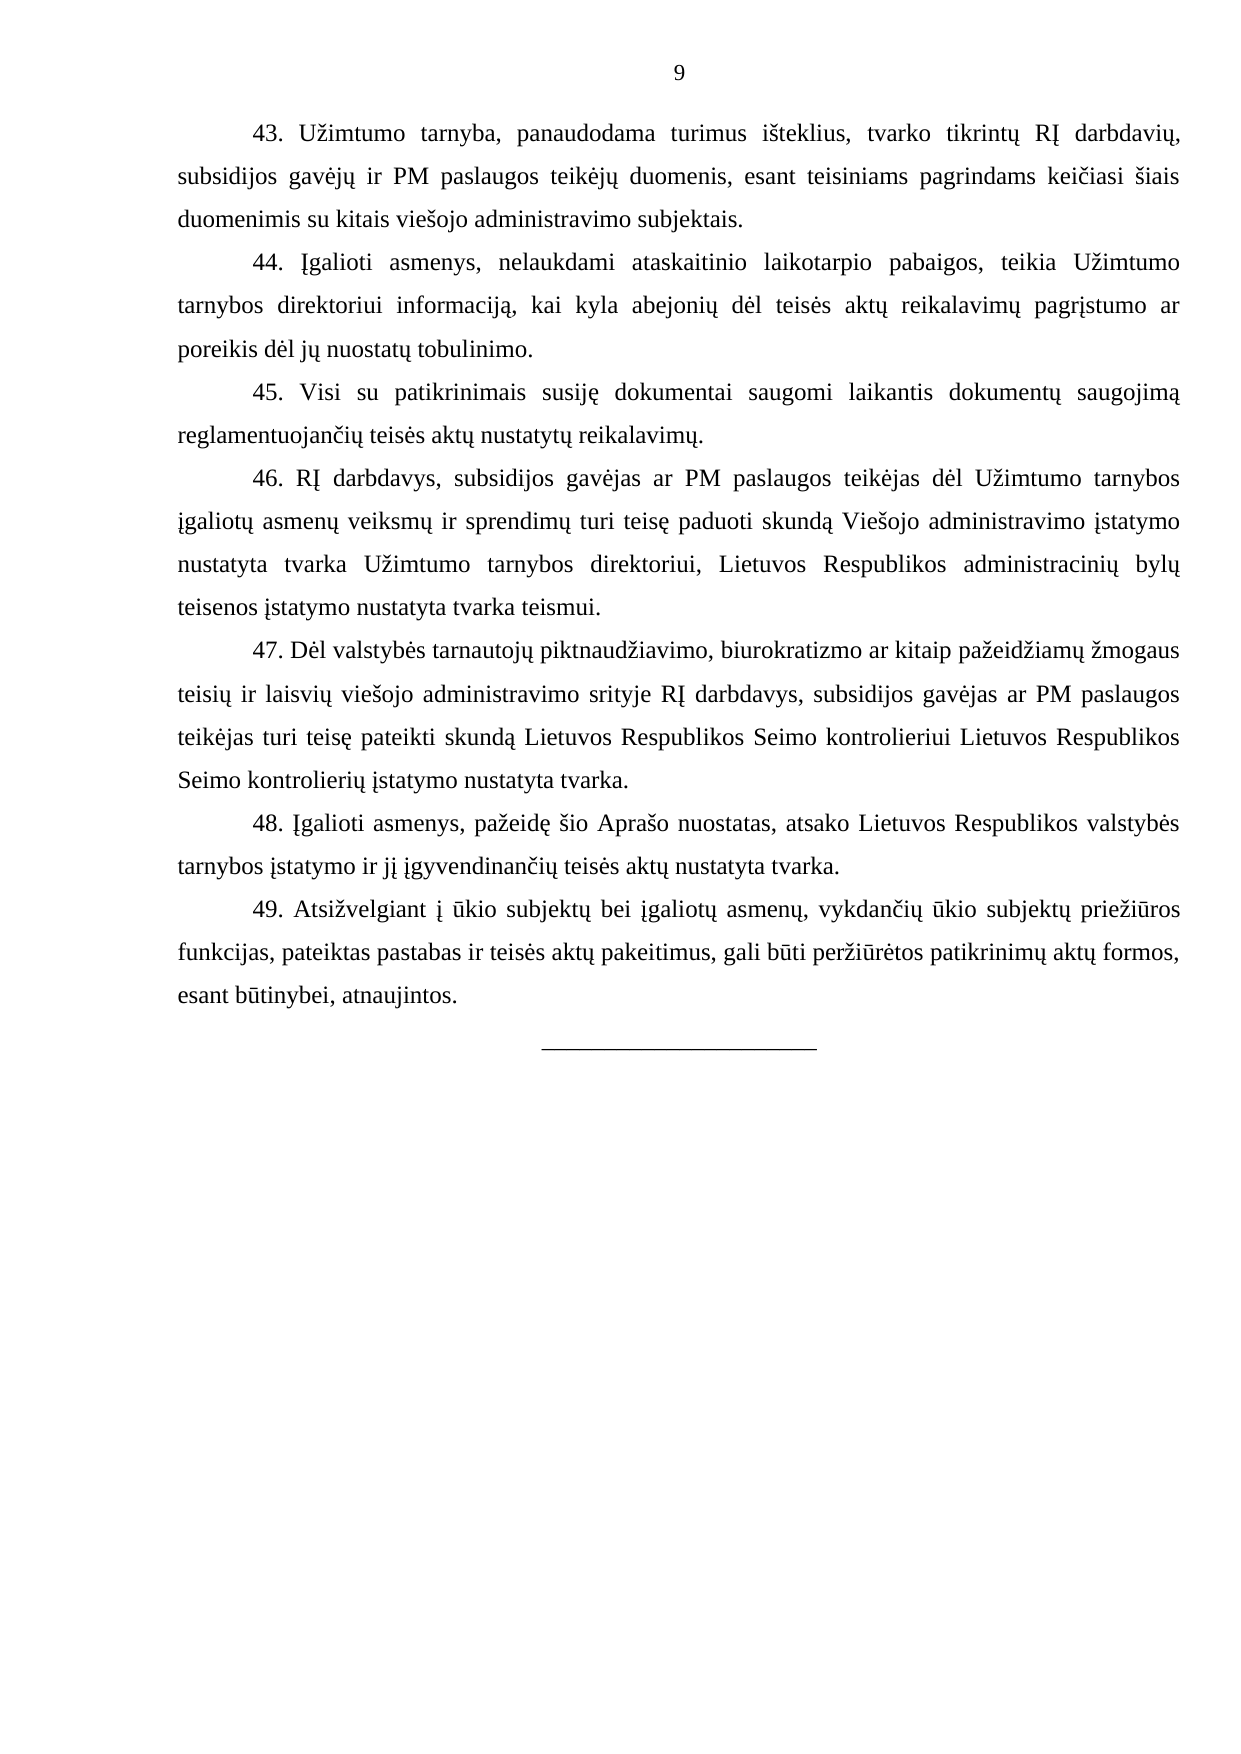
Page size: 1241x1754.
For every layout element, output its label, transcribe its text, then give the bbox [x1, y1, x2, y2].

text 44. Įgalioti asmenys, nelaukdami ataskaitinio laikotarpio pabaigos, teikia Užimtumo tarnybos direktoriui informaciją, kai kyla abejonių dėl teisės aktų reikalavimų pagrįstumo ar poreikis dėl jų nuostatų tobulinimo. [177, 247, 1181, 362]
text ______________________ [177, 1024, 1181, 1052]
text 47. Dėl valstybės tarnautojų piktnaudžiavimo, biurokratizmo ar kitaip pažeidžiamų žmogaus teisių ir laisvių viešojo administravimo srityje RĮ darbdavys, subsidijos gavėjas ar PM paslaugos teikėjas turi teisę pateikti skundą Lietuvos Respublikos Seimo kontrolieriui Lietuvos Respublikos Seimo kontrolierių įstatymo nustatyta tvarka. [177, 636, 1181, 794]
text 46. RĮ darbdavys, subsidijos gavėjas ar PM paslaugos teikėjas dėl Užimtumo tarnybos įgaliotų asmenų veiksmų ir sprendimų turi teisę paduoti skundą Viešojo administravimo įstatymo nustatyta tvarka Užimtumo tarnybos direktoriui, Lietuvos Respublikos administracinių bylų teisenos įstatymo nustatyta tvarka teismui. [177, 463, 1181, 621]
text 43. Užimtumo tarnyba, panaudodama turimus išteklius, tvarko tikrintų RĮ darbdavių, subsidijos gavėjų ir PM paslaugos teikėjų duomenis, esant teisiniams pagrindams keičiasi šiais duomenimis su kitais viešojo administravimo subjektais. [177, 118, 1181, 233]
text 49. Atsižvelgiant į ūkio subjektų bei įgaliotų asmenų, vykdančių ūkio subjektų priežiūros funkcijas, pateiktas pastabas ir teisės aktų pakeitimus, gali būti peržiūrėtos patikrinimų aktų formos, esant būtinybei, atnaujintos. [177, 894, 1181, 1009]
text 45. Visi su patikrinimais susiję dokumentai saugomi laikantis dokumentų saugojimą reglamentuojančių teisės aktų nustatytų reikalavimų. [177, 377, 1181, 449]
text 48. Įgalioti asmenys, pažeidę šio Aprašo nuostatas, atsako Lietuvos Respublikos valstybės tarnybos įstatymo ir jį įgyvendinančių teisės aktų nustatyta tvarka. [177, 808, 1181, 880]
